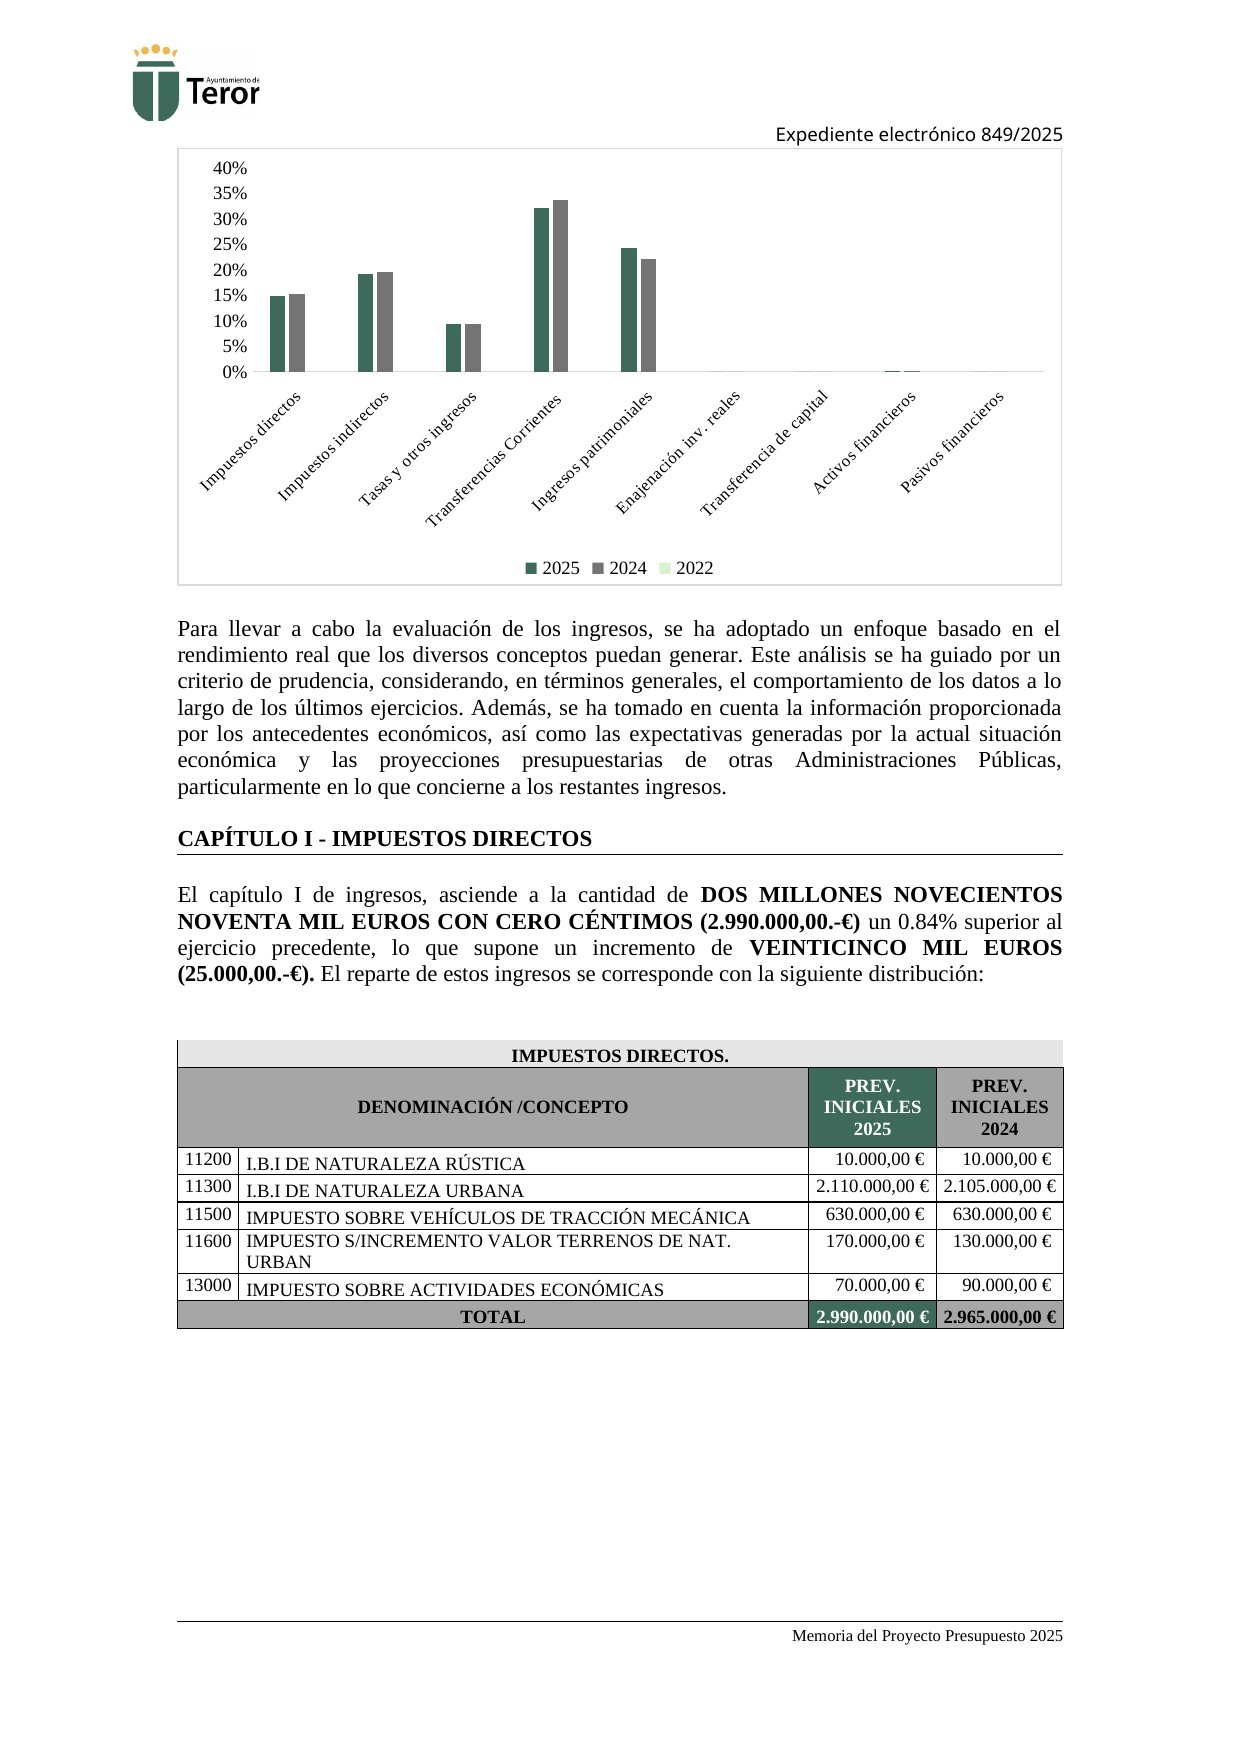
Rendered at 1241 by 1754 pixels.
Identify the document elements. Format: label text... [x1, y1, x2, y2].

table_cell I.B.I DE NATURALEZA RÚSTICA [239, 1148, 808, 1174]
table_cell 2.110.000,00 € [809, 1175, 936, 1201]
table_cell 13000 [178, 1274, 238, 1300]
table_cell 90.000,00 € [937, 1274, 1063, 1300]
table_cell IMPUESTO S/INCREMENTO VALOR TERRENOS DE NAT. URBAN [239, 1230, 808, 1273]
table_header IMPUESTOS DIRECTOS. [178, 1040, 1063, 1067]
table_cell DENOMINACIÓN /CONCEPTO [178, 1068, 808, 1147]
table_cell 2.105.000,00 € [937, 1175, 1063, 1201]
table_cell IMPUESTO SOBRE VEHÍCULOS DE TRACCIÓN MECÁNICA [239, 1203, 808, 1229]
table_cell 70.000,00 € [809, 1274, 936, 1300]
table_cell PREV. INICIALES 2025 [809, 1068, 936, 1147]
table_cell 2.965.000,00 € [937, 1301, 1063, 1328]
table_cell 11600 [178, 1230, 238, 1273]
table_cell IMPUESTO SOBRE ACTIVIDADES ECONÓMICAS [239, 1274, 808, 1300]
text Para llevar a cabo la evaluación de los ingresos, se ha adoptado un enfoque basado en el rendimiento real que los diversos conceptos puedan generar. Este análisis se ha guiado por un criterio de prudencia, considerando, en términos generales, el comportamiento de los datos a lo largo de los últimos ejercicios. Además, se ha tomado en cuenta la información proporcionada por los antecedentes económicos, así como las expectativas generadas por la actual situación económica y las proyecciones presupuestarias de otras Administraciones Públicas, particularmente en lo que concierne a los restantes ingresos. [177, 615, 1063, 799]
table_cell 130.000,00 € [937, 1230, 1063, 1273]
text CAPÍTULO I - IMPUESTOS DIRECTOS [177, 826, 1063, 854]
table_cell 630.000,00 € [937, 1203, 1063, 1229]
table_cell 11300 [178, 1175, 238, 1201]
table_cell PREV. INICIALES 2024 [937, 1068, 1063, 1147]
table_cell 630.000,00 € [809, 1203, 936, 1229]
table_cell 10.000,00 € [809, 1148, 936, 1174]
table_cell 11200 [178, 1148, 238, 1174]
table_cell 170.000,00 € [809, 1230, 936, 1273]
table_cell 10.000,00 € [937, 1148, 1063, 1174]
table_cell TOTAL [178, 1301, 808, 1328]
table_cell I.B.I DE NATURALEZA URBANA [239, 1175, 808, 1201]
table_cell 11500 [178, 1203, 238, 1229]
text El capítulo I de ingresos, asciende a la cantidad de DOS MILLONES NOVECIENTOS NOVENTA MIL EUROS CON CERO CÉNTIMOS (2.990.000,00.-€) un 0.84% superior al ejercicio precedente, lo que supone un incremento de VEINTICINCO MIL EUROS (25.000,00.-€). El reparte de estos ingresos se corresponde con la siguiente distribución: [177, 881, 1063, 987]
table_cell 2.990.000,00 € [809, 1301, 936, 1328]
